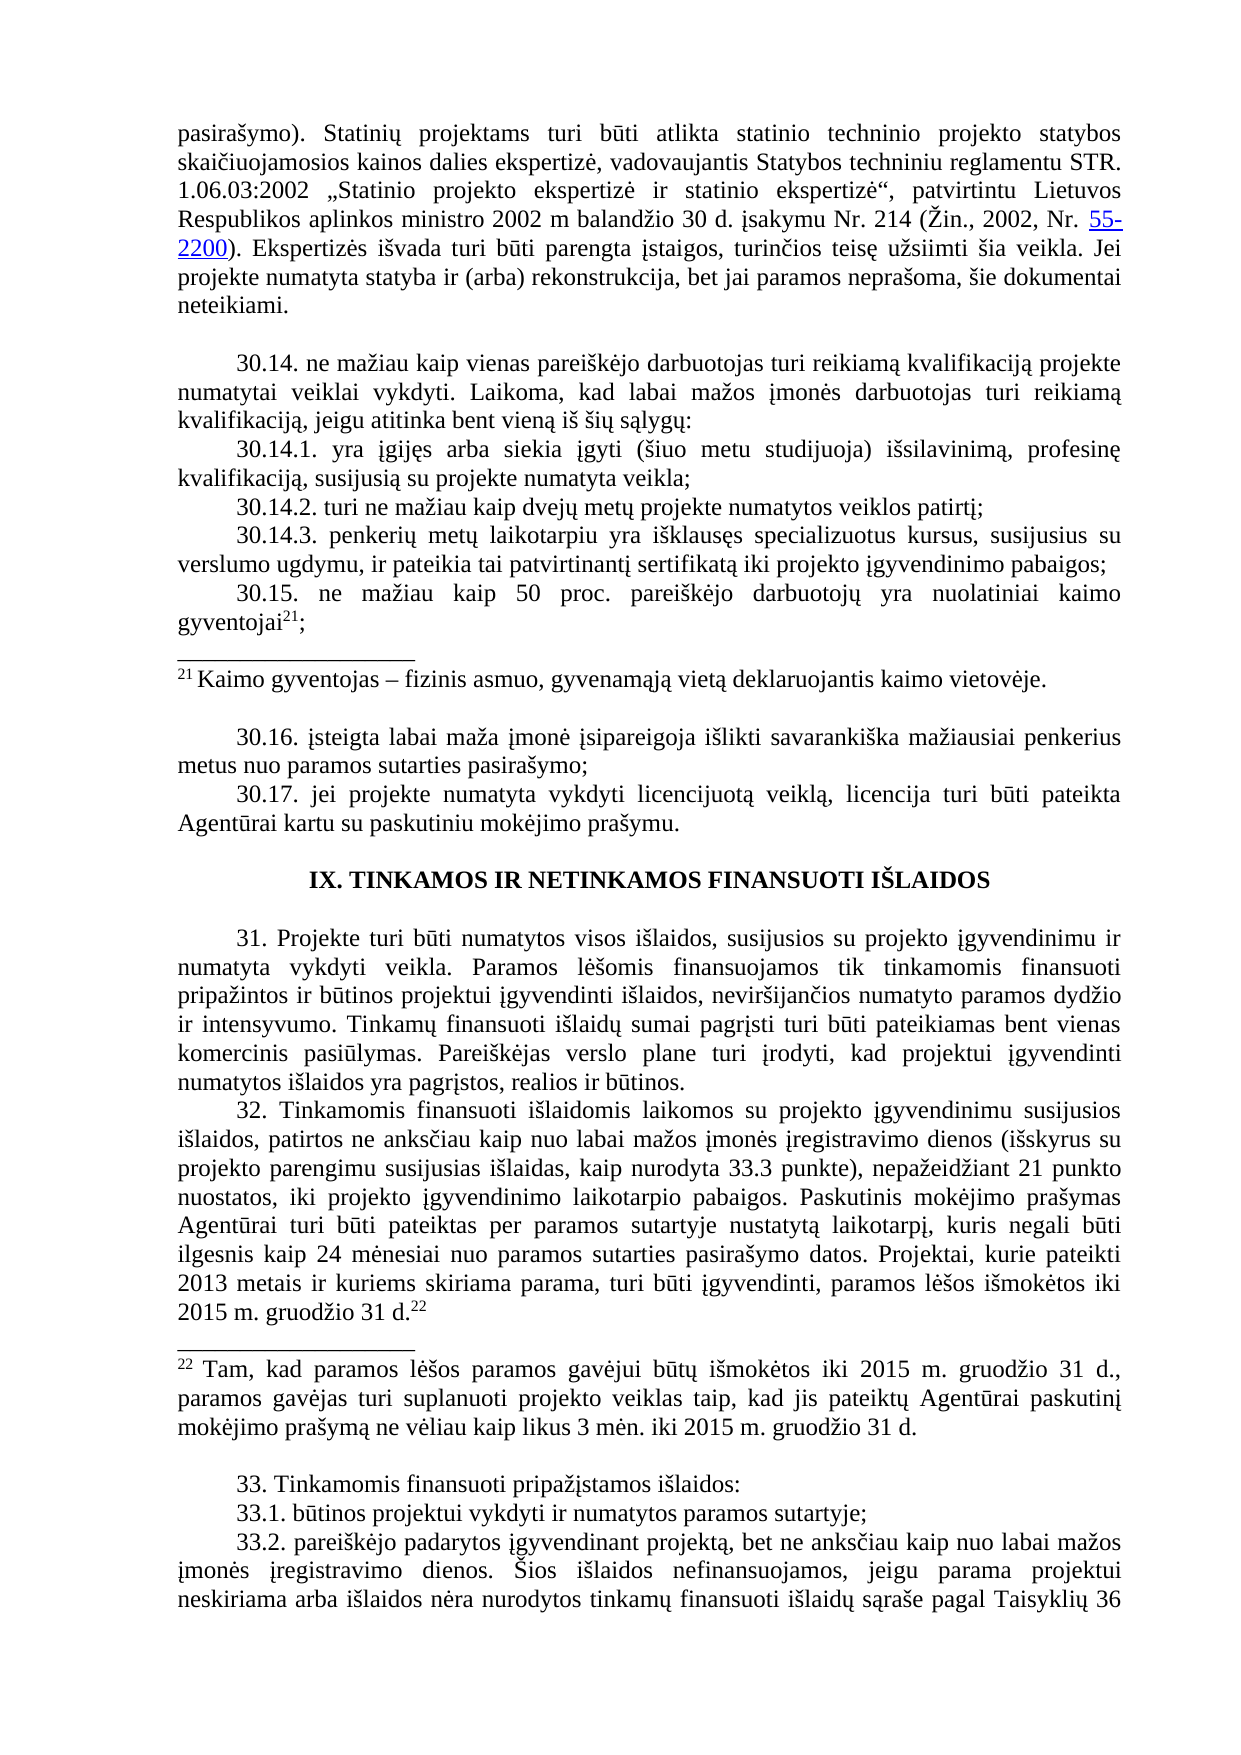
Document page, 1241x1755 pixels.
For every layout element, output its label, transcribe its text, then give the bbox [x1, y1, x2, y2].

text 30.15. ne mažiau kaip 50 proc. pareiškėjo darbuotojų yra nuolatiniai kaimo gyventojai21; [177, 578, 1122, 636]
text 33. Tinkamomis finansuoti pripažįstamos išlaidos: [177, 1469, 1122, 1498]
text IX. TINKAMOS IR NETINKAMOS FINANSUOTI IŠLAIDOS [177, 866, 1122, 894]
text ___________________ [177, 636, 1122, 664]
text 21 Kaimo gyventojas – fizinis asmuo, gyvenamąją vietą deklaruojantis kaimo vietovėje. [177, 664, 1122, 693]
text ___________________ [177, 1326, 1122, 1354]
text 30.17. jei projekte numatyta vykdyti licencijuotą veiklą, licencija turi būti pateikta Agentūrai kartu su paskutiniu mokėjimo prašymu. [177, 779, 1122, 837]
text 31. Projekte turi būti numatytos visos išlaidos, susijusios su projekto įgyvendinimu ir numatyta vykdyti veikla. Paramos lėšomis finansuojamos tik tinkamomis finansuoti pripažintos ir būtinos projektui įgyvendinti išlaidos, neviršijančios numatyto paramos dydžio ir intensyvumo. Tinkamų finansuoti išlaidų sumai pagrįsti turi būti pateikiamas bent vienas komercinis pasiūlymas. Pareiškėjas verslo plane turi įrodyti, kad projektui įgyvendinti numatytos išlaidos yra pagrįstos, realios ir būtinos. [177, 923, 1122, 1096]
text 30.14. ne mažiau kaip vienas pareiškėjo darbuotojas turi reikiamą kvalifikaciją projekte numatytai veiklai vykdyti. Laikoma, kad labai mažos įmonės darbuotojas turi reikiamą kvalifikaciją, jeigu atitinka bent vieną iš šių sąlygų: [177, 348, 1122, 434]
text 30.14.1. yra įgijęs arba siekia įgyti (šiuo metu studijuoja) išsilavinimą, profesinę kvalifikaciją, susijusią su projekte numatyta veikla; [177, 434, 1122, 492]
text 30.14.2. turi ne mažiau kaip dvejų metų projekte numatytos veiklos patirtį; [177, 492, 1122, 521]
text 33.2. pareiškėjo padarytos įgyvendinant projektą, bet ne anksčiau kaip nuo labai mažos įmonės įregistravimo dienos. Šios išlaidos nefinansuojamos, jeigu parama projektui neskiriama arba išlaidos nėra nurodytos tinkamų finansuoti išlaidų sąraše pagal Taisyklių 36 [177, 1527, 1122, 1613]
text 30.14.3. penkerių metų laikotarpiu yra išklausęs specializuotus kursus, susijusius su verslumo ugdymu, ir pateikia tai patvirtinantį sertifikatą iki projekto įgyvendinimo pabaigos; [177, 521, 1122, 578]
text 33.1. būtinos projektui vykdyti ir numatytos paramos sutartyje; [177, 1498, 1122, 1527]
text pasirašymo). Statinių projektams turi būti atlikta statinio techninio projekto statybos skaičiuojamosios kainos dalies ekspertizė, vadovaujantis Statybos techniniu reglamentu STR. 1.06.03:2002 „Statinio projekto ekspertizė ir statinio ekspertizė“, patvirtintu Lietuvos Respublikos aplinkos ministro 2002 m balandžio 30 d. įsakymu Nr. 214 (Žin., 2002, Nr. 55-2200). Ekspertizės išvada turi būti parengta įstaigos, turinčios teisę užsiimti šia veikla. Jei projekte numatyta statyba ir (arba) rekonstrukcija, bet jai paramos neprašoma, šie dokumentai neteikiami. [177, 118, 1122, 319]
text 30.16. įsteigta labai maža įmonė įsipareigoja išlikti savarankiška mažiausiai penkerius metus nuo paramos sutarties pasirašymo; [177, 722, 1122, 779]
text 22 Tam, kad paramos lėšos paramos gavėjui būtų išmokėtos iki 2015 m. gruodžio 31 d., paramos gavėjas turi suplanuoti projekto veiklas taip, kad jis pateiktų Agentūrai paskutinį mokėjimo prašymą ne vėliau kaip likus 3 mėn. iki 2015 m. gruodžio 31 d. [177, 1354, 1122, 1441]
text 32. Tinkamomis finansuoti išlaidomis laikomos su projekto įgyvendinimu susijusios išlaidos, patirtos ne anksčiau kaip nuo labai mažos įmonės įregistravimo dienos (išskyrus su projekto parengimu susijusias išlaidas, kaip nurodyta 33.3 punkte), nepažeidžiant 21 punkto nuostatos, iki projekto įgyvendinimo laikotarpio pabaigos. Paskutinis mokėjimo prašymas Agentūrai turi būti pateiktas per paramos sutartyje nustatytą laikotarpį, kuris negali būti ilgesnis kaip 24 mėnesiai nuo paramos sutarties pasirašymo datos. Projektai, kurie pateikti 2013 metais ir kuriems skiriama parama, turi būti įgyvendinti, paramos lėšos išmokėtos iki 2015 m. gruodžio 31 d.22 [177, 1096, 1122, 1326]
